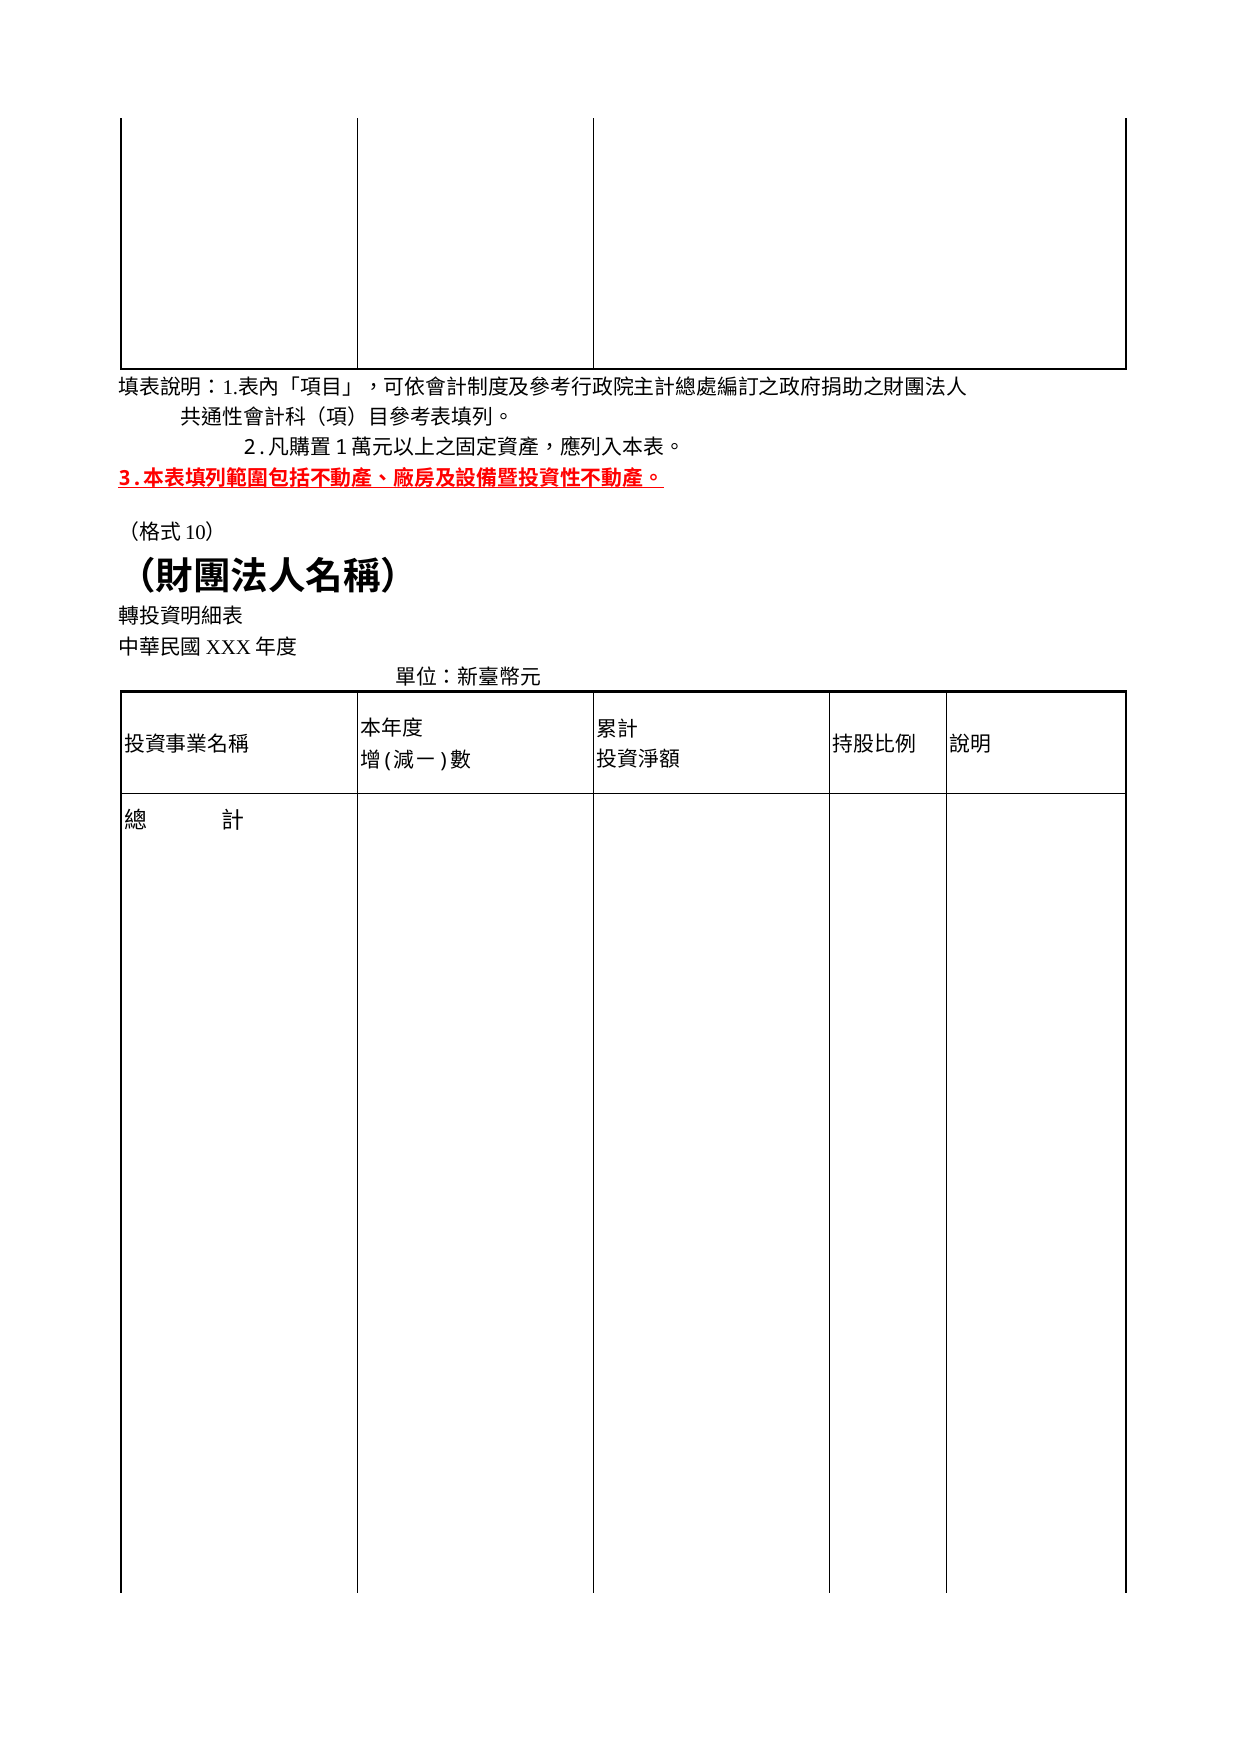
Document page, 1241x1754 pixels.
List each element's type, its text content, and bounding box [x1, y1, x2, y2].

table_cell [122, 843, 357, 893]
table_cell [947, 843, 1125, 893]
table_cell [358, 118, 593, 168]
table_cell [830, 1243, 946, 1293]
text 填表說明：1.表內「項目」，可依會計制度及參考行政院主計總處編訂之政府捐助之財團法人 [118, 370, 1122, 400]
table_cell [947, 943, 1125, 993]
table_cell [122, 118, 357, 168]
table_cell [830, 1093, 946, 1143]
table_header 累計 投資淨額 [594, 693, 829, 793]
table_cell [830, 843, 946, 893]
table_header 本年度 增(減－)數 [358, 693, 593, 793]
table_cell [830, 1393, 946, 1443]
table_cell [594, 118, 1125, 168]
table_cell [122, 1493, 357, 1543]
text 中華民國XXX年度 [118, 630, 1122, 660]
table_cell [594, 1043, 829, 1093]
table_cell [830, 1443, 946, 1493]
table_cell [594, 1243, 829, 1293]
text 轉投資明細表 [118, 600, 1122, 630]
table_cell [594, 1543, 829, 1593]
table_cell [830, 1043, 946, 1093]
table_cell [358, 1093, 593, 1143]
table_cell [358, 1393, 593, 1443]
table_cell [947, 1143, 1125, 1193]
table_cell [594, 1093, 829, 1143]
table_cell [122, 1243, 357, 1293]
table_cell [358, 168, 593, 218]
table_cell [947, 1543, 1125, 1593]
table_cell [947, 1393, 1125, 1443]
table_header 持股比例 [830, 693, 946, 793]
table_cell [122, 1043, 357, 1093]
table_cell [358, 1243, 593, 1293]
table_cell [594, 1193, 829, 1243]
table_cell [122, 218, 357, 268]
table_cell [122, 993, 357, 1043]
table_cell [358, 993, 593, 1043]
table_cell [947, 1343, 1125, 1393]
table_cell [594, 268, 1125, 318]
table_cell [947, 993, 1125, 1043]
table_cell [947, 1243, 1125, 1293]
table_cell [594, 168, 1125, 218]
table_cell [358, 794, 593, 843]
table_cell [122, 318, 357, 368]
table_cell [358, 1543, 593, 1593]
table_cell [122, 893, 357, 943]
table_cell [594, 1493, 829, 1543]
table_header 說明 [947, 693, 1125, 793]
table_cell [830, 1493, 946, 1543]
table_cell [830, 993, 946, 1043]
table_cell [594, 1343, 829, 1393]
table_cell [358, 893, 593, 943]
table_cell [594, 1393, 829, 1443]
table_cell [122, 268, 357, 318]
table_cell [947, 1043, 1125, 1093]
table_cell [122, 168, 357, 218]
table_cell [947, 1093, 1125, 1143]
table_cell [594, 1293, 829, 1343]
text 共通性會計科（項）目參考表填列。 [118, 400, 1122, 431]
table_cell [830, 794, 946, 843]
table_cell [358, 1043, 593, 1093]
table_cell [830, 1543, 946, 1593]
table_cell [122, 1193, 357, 1243]
table_cell 總 計 [122, 794, 357, 843]
table_cell [358, 1193, 593, 1243]
text 單位：新臺幣元 [118, 660, 1122, 690]
table_cell [358, 1143, 593, 1193]
table_cell [358, 268, 593, 318]
table_cell [358, 318, 593, 368]
table_cell [358, 843, 593, 893]
table_cell [358, 1343, 593, 1393]
table_cell [594, 843, 829, 893]
text 2.凡購置1萬元以上之固定資產，應列入本表。 [118, 431, 1122, 461]
table_cell [830, 1343, 946, 1393]
table_cell [122, 1343, 357, 1393]
table_cell [122, 1393, 357, 1443]
table_cell [358, 1293, 593, 1343]
table_cell [594, 1443, 829, 1493]
table_cell [594, 893, 829, 943]
table_cell [830, 1143, 946, 1193]
table_cell [947, 893, 1125, 943]
table_cell [594, 943, 829, 993]
text 3.本表填列範圍包括不動產、廠房及設備暨投資性不動產。 [118, 461, 1122, 491]
table_cell [947, 1443, 1125, 1493]
table_header 投資事業名稱 [122, 693, 357, 793]
text （財團法人名稱） [118, 546, 1122, 600]
text （格式10） [118, 515, 1122, 546]
table_cell [358, 1443, 593, 1493]
table_cell [122, 1143, 357, 1193]
table_cell [947, 1493, 1125, 1543]
table_cell [594, 993, 829, 1043]
table_cell [830, 943, 946, 993]
table_cell [122, 1443, 357, 1493]
table_cell [947, 794, 1125, 843]
table_cell [122, 1093, 357, 1143]
table_cell [947, 1193, 1125, 1243]
table_cell [358, 943, 593, 993]
table_cell [594, 218, 1125, 268]
table_cell [122, 1293, 357, 1343]
table_cell [947, 1293, 1125, 1343]
table_cell [830, 1293, 946, 1343]
table_cell [122, 1543, 357, 1593]
table_cell [358, 1493, 593, 1543]
table_cell [594, 1143, 829, 1193]
table_cell [594, 794, 829, 843]
table_cell [122, 943, 357, 993]
table_cell [830, 893, 946, 943]
table_cell [830, 1193, 946, 1243]
table_cell [594, 318, 1125, 368]
table_cell [358, 218, 593, 268]
